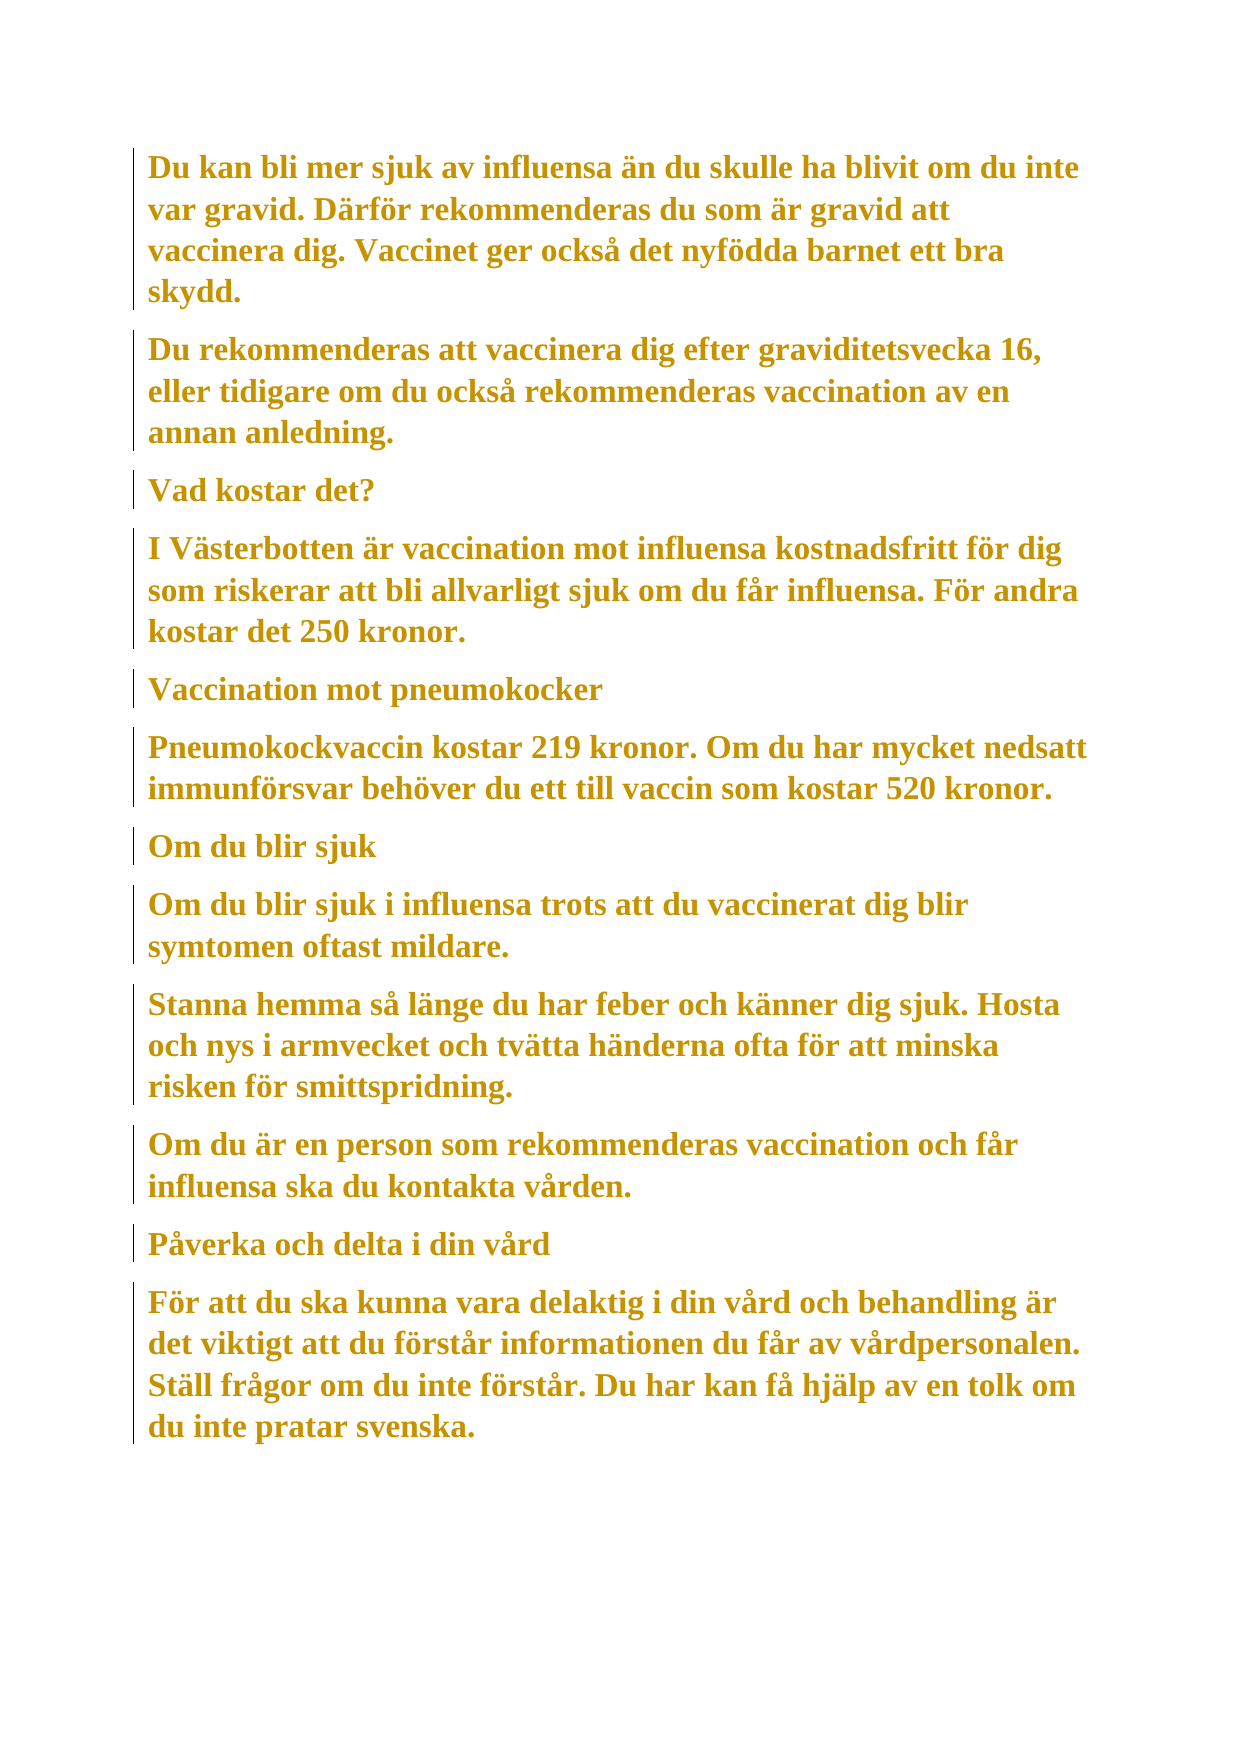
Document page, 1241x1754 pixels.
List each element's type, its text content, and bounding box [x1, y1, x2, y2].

text För att du ska kunna vara delaktig i din vård och behandling är det viktigt att du förstår informationen du får av vårdpersonalen. Ställ frågor om du inte förstår. Du har kan få hjälp av en tolk om du inte pratar svenska. [148, 1282, 1093, 1444]
text Du rekommenderas att vaccinera dig efter graviditetsvecka 16, eller tidigare om du också rekommenderas vaccination av en annan anledning. [148, 330, 1093, 451]
text I Västerbotten är vaccination mot influensa kostnadsfritt för dig som riskerar att bli allvarligt sjuk om du får influensa. För andra kostar det 250 kronor. [148, 528, 1093, 649]
text Du kan bli mer sjuk av influensa än du skulle ha blivit om du inte var gravid. Därför rekommenderas du som är gravid att vaccinera dig. Vaccinet ger också det nyfödda barnet ett bra skydd. [148, 148, 1093, 310]
text Om du blir sjuk i influensa trots att du vaccinerat dig blir symtomen oftast mildare. [148, 884, 1093, 964]
text Påverka och delta i din vård [148, 1224, 1093, 1262]
text Om du är en person som rekommenderas vaccination och får influensa ska du kontakta vården. [148, 1125, 1093, 1204]
text Vad kostar det? [148, 470, 1093, 509]
text Om du blir sjuk [148, 827, 1093, 865]
text Stanna hemma så länge du har feber och känner dig sjuk. Hosta och nys i armvecket och tvätta händerna ofta för att minska risken för smittspridning. [148, 984, 1093, 1105]
text Vaccination mot pneumokocker [148, 669, 1093, 707]
text Pneumokockvaccin kostar 219 kronor. Om du har mycket nedsatt immunförsvar behöver du ett till vaccin som kostar 520 kronor. [148, 727, 1093, 807]
